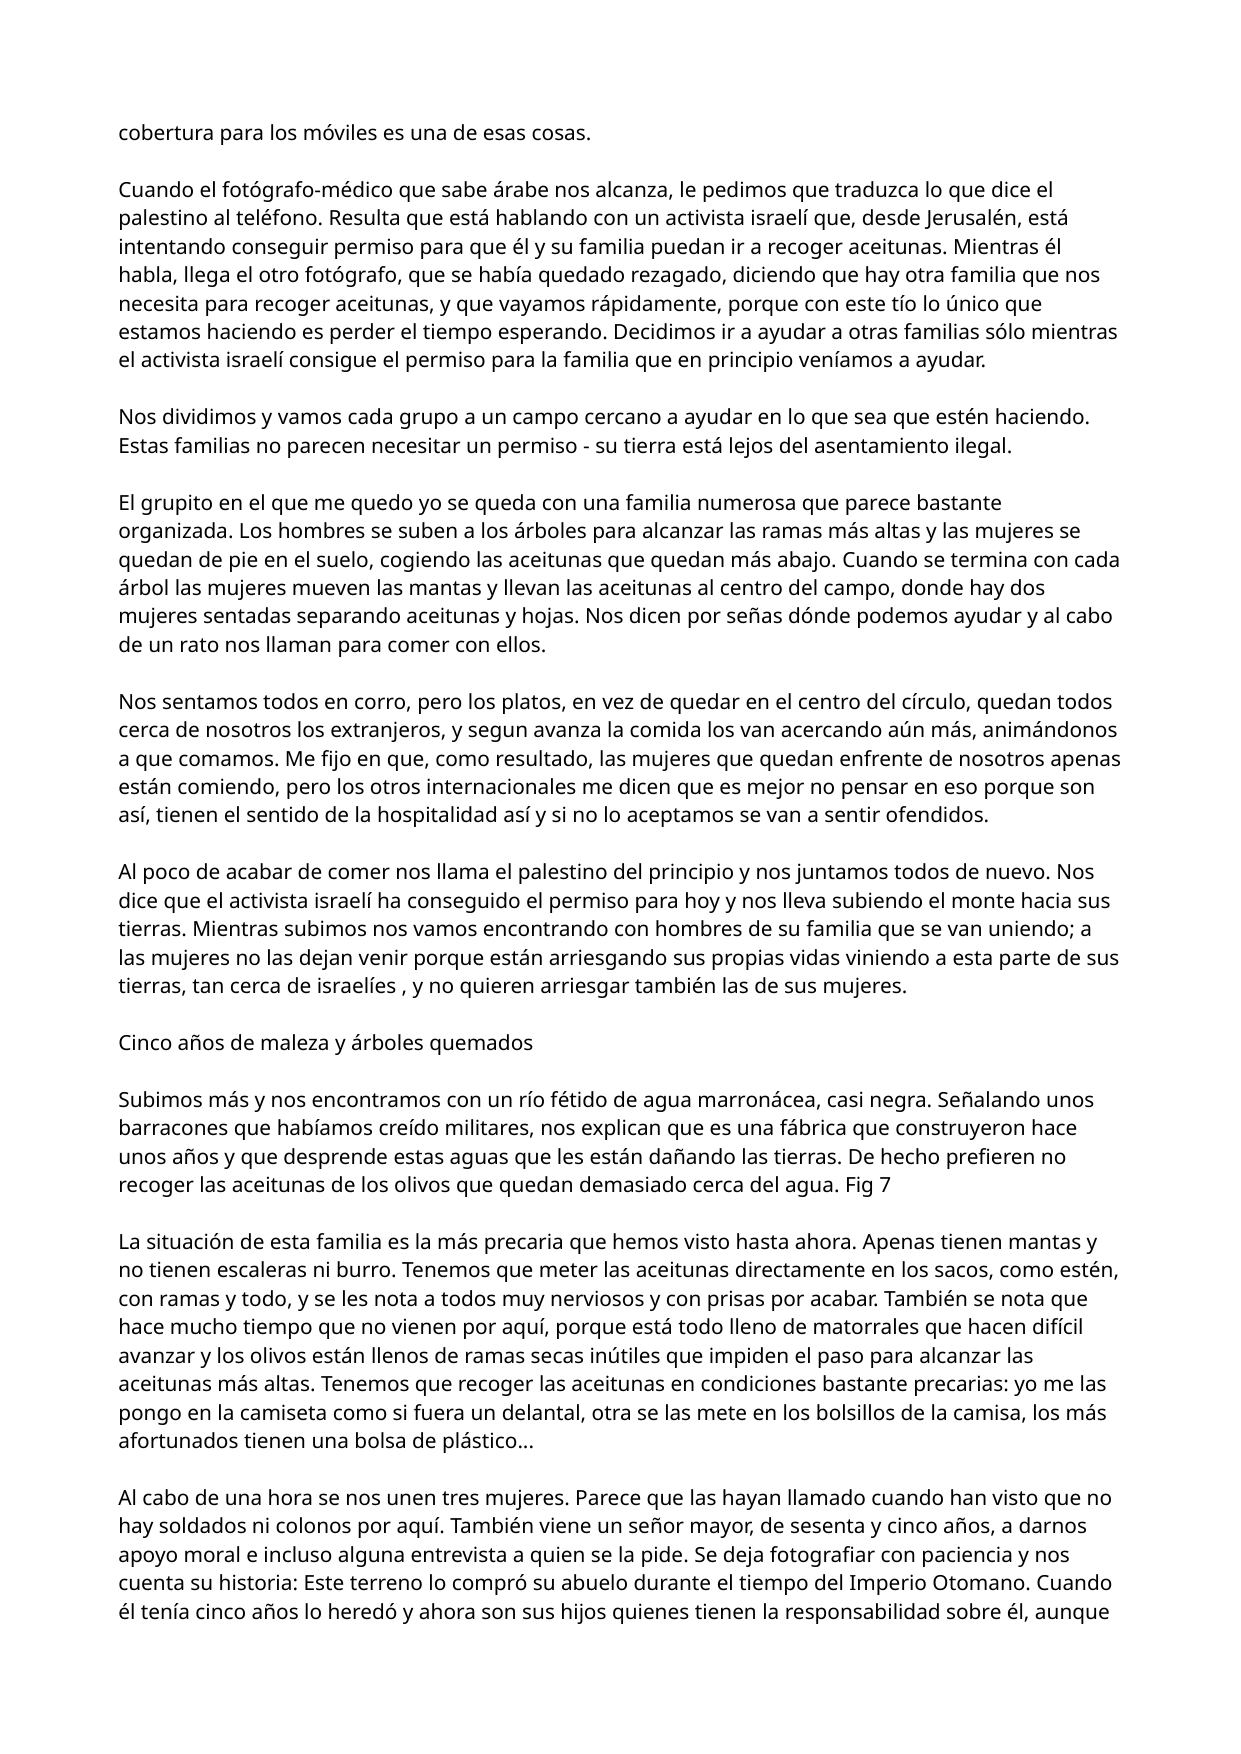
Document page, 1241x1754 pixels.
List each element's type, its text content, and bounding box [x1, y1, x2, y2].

text Al cabo de una hora se nos unen tres mujeres. Parece que las hayan llamado cuando han visto que no hay soldados ni colonos por aquí. También viene un señor mayor, de sesenta y cinco años, a darnos apoyo moral e incluso alguna entrevista a quien se la pide. Se deja fotografiar con paciencia y nos cuenta su historia: Este terreno lo compró su abuelo durante el tiempo del Imperio Otomano. Cuando él tenía cinco años lo heredó y ahora son sus hijos quienes tienen la responsabilidad sobre él, aunque [118, 1483, 1122, 1625]
text Nos sentamos todos en corro, pero los platos, en vez de quedar en el centro del círculo, quedan todos cerca de nosotros los extranjeros, y segun avanza la comida los van acercando aún más, animándonos a que comamos. Me fijo en que, como resultado, las mujeres que quedan enfrente de nosotros apenas están comiendo, pero los otros internacionales me dicen que es mejor no pensar en eso porque son así, tienen el sentido de la hospitalidad así y si no lo aceptamos se van a sentir ofendidos. [118, 687, 1122, 829]
text Al poco de acabar de comer nos llama el palestino del principio y nos juntamos todos de nuevo. Nos dice que el activista israelí ha conseguido el permiso para hoy y nos lleva subiendo el monte hacia sus tierras. Mientras subimos nos vamos encontrando con hombres de su familia que se van uniendo; a las mujeres no las dejan venir porque están arriesgando sus propias vidas viniendo a esta parte de sus tierras, tan cerca de israelíes , y no quieren arriesgar también las de sus mujeres. [118, 857, 1122, 1000]
text cobertura para los móviles es una de esas cosas. [118, 118, 1122, 147]
text Cinco años de maleza y árboles quemados [118, 1028, 1122, 1057]
text Cuando el fotógrafo-médico que sabe árabe nos alcanza, le pedimos que traduzca lo que dice el palestino al teléfono. Resulta que está hablando con un activista israelí que, desde Jerusalén, está intentando conseguir permiso para que él y su familia puedan ir a recoger aceitunas. Mientras él habla, llega el otro fotógrafo, que se había quedado rezagado, diciendo que hay otra familia que nos necesita para recoger aceitunas, y que vayamos rápidamente, porque con este tío lo único que estamos haciendo es perder el tiempo esperando. Decidimos ir a ayudar a otras familias sólo mientras el activista israelí consigue el permiso para la familia que en principio veníamos a ayudar. [118, 175, 1122, 374]
text Subimos más y nos encontramos con un río fétido de agua marronácea, casi negra. Señalando unos barracones que habíamos creído militares, nos explican que es una fábrica que construyeron hace unos años y que desprende estas aguas que les están dañando las tierras. De hecho prefieren no recoger las aceitunas de los olivos que quedan demasiado cerca del agua. Fig 7 [118, 1085, 1122, 1199]
text La situación de esta familia es la más precaria que hemos visto hasta ahora. Apenas tienen mantas y no tienen escaleras ni burro. Tenemos que meter las aceitunas directamente en los sacos, como estén, con ramas y todo, y se les nota a todos muy nerviosos y con prisas por acabar. También se nota que hace mucho tiempo que no vienen por aquí, porque está todo lleno de matorrales que hacen difícil avanzar y los olivos están llenos de ramas secas inútiles que impiden el paso para alcanzar las aceitunas más altas. Tenemos que recoger las aceitunas en condiciones bastante precarias: yo me las pongo en la camiseta como si fuera un delantal, otra se las mete en los bolsillos de la camisa, los más afortunados tienen una bolsa de plástico... [118, 1227, 1122, 1455]
text El grupito en el que me quedo yo se queda con una familia numerosa que parece bastante organizada. Los hombres se suben a los árboles para alcanzar las ramas más altas y las mujeres se quedan de pie en el suelo, cogiendo las aceitunas que quedan más abajo. Cuando se termina con cada árbol las mujeres mueven las mantas y llevan las aceitunas al centro del campo, donde hay dos mujeres sentadas separando aceitunas y hojas. Nos dicen por señas dónde podemos ayudar y al cabo de un rato nos llaman para comer con ellos. [118, 488, 1122, 658]
text Nos dividimos y vamos cada grupo a un campo cercano a ayudar en lo que sea que estén haciendo. Estas familias no parecen necesitar un permiso - su tierra está lejos del asentamiento ilegal. [118, 402, 1122, 459]
